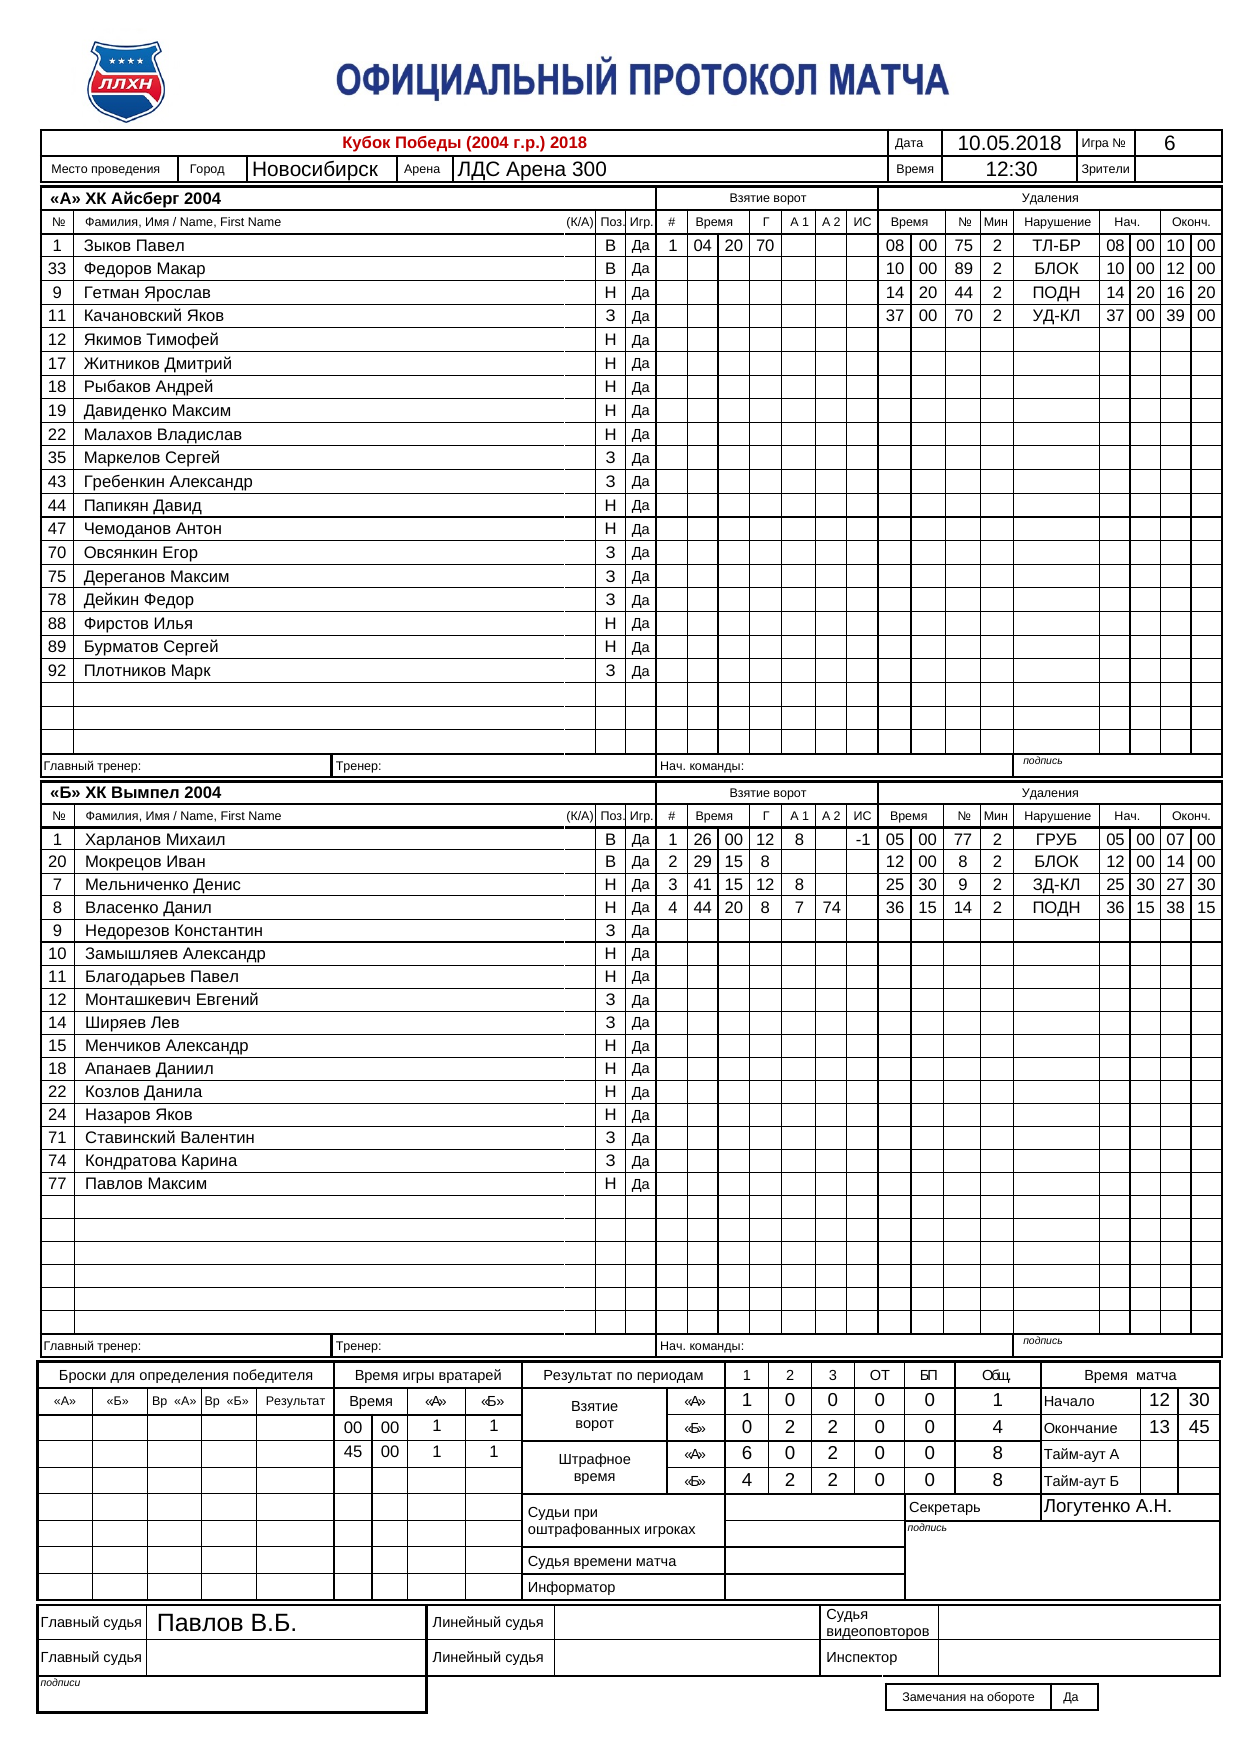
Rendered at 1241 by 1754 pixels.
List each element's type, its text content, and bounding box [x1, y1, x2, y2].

table_cell [1014, 683, 1099, 706]
table_cell [1099, 1682, 1220, 1711]
table_cell [1131, 494, 1160, 516]
table_cell [565, 1035, 595, 1057]
table_cell 19 [42, 399, 73, 422]
table_cell Н [596, 896, 625, 918]
table_cell [719, 1242, 749, 1264]
table_cell 74 [816, 896, 846, 918]
table_cell [1161, 730, 1190, 753]
table_cell [879, 683, 910, 706]
table_cell [202, 1416, 256, 1440]
table_cell Н [596, 494, 625, 516]
table_cell [657, 707, 687, 729]
table_cell [565, 850, 595, 872]
table_cell [42, 707, 73, 729]
table_cell [1192, 446, 1221, 469]
table_cell 15 [1131, 896, 1160, 918]
table_cell Главный судья [39, 1606, 146, 1639]
table_cell 30 [1192, 874, 1221, 895]
table_cell [816, 376, 846, 398]
table_cell [1100, 1265, 1129, 1287]
table_cell [847, 1081, 877, 1103]
table_cell Апанаев Даниил [75, 1058, 564, 1079]
table_cell [981, 1242, 1013, 1264]
table_header 3 [812, 1363, 854, 1387]
table_cell [75, 1242, 564, 1264]
table_cell [750, 1058, 781, 1079]
table_cell [257, 1441, 333, 1467]
table_header 1 [726, 1363, 768, 1387]
table_cell [565, 446, 595, 469]
table_cell [719, 1058, 749, 1079]
table_cell [981, 612, 1013, 634]
table_cell 0 [769, 1442, 811, 1467]
table_cell [1161, 541, 1190, 564]
table_cell [981, 1127, 1013, 1149]
table_cell [946, 565, 980, 587]
table_cell [719, 1035, 749, 1057]
table_cell [719, 989, 749, 1011]
table_cell [1131, 328, 1160, 351]
table_cell [565, 1081, 595, 1103]
table_cell Мокрецов Иван [75, 850, 564, 872]
table_cell [912, 612, 945, 634]
table_cell [39, 1494, 92, 1520]
table_cell [912, 683, 945, 706]
table_cell Нарушение [1014, 805, 1099, 826]
table_cell [42, 1311, 74, 1333]
table_cell Секретарь [906, 1495, 1040, 1520]
table_cell [565, 328, 595, 351]
table_cell 71 [42, 1127, 74, 1149]
table_cell [847, 328, 877, 351]
table_cell Да [626, 352, 655, 374]
table_cell [1192, 352, 1221, 374]
table_cell [719, 683, 749, 706]
table_cell Главный судья [39, 1640, 146, 1675]
table_cell [657, 1081, 687, 1103]
table_cell 7 [42, 874, 74, 895]
table_cell [816, 1265, 846, 1287]
table_cell [782, 1058, 815, 1079]
table_cell 2 [769, 1415, 811, 1440]
table_cell [816, 235, 846, 256]
table_cell БЛОК [1014, 850, 1099, 872]
table_cell [1131, 423, 1160, 445]
table_cell [719, 707, 749, 729]
table_cell 0 [855, 1389, 904, 1413]
table_cell 25 [1100, 874, 1129, 895]
table_cell [565, 1288, 595, 1310]
table_cell «А» [39, 1389, 92, 1413]
table_cell [1131, 446, 1160, 469]
table_cell Да [626, 989, 655, 1011]
table_cell Н [596, 423, 625, 445]
table_cell [719, 446, 749, 469]
table_cell [847, 446, 877, 469]
table_cell Да [626, 588, 655, 611]
table_cell [816, 399, 846, 422]
table_cell [565, 896, 595, 918]
table_cell [750, 1242, 781, 1264]
table_cell 11 [42, 305, 73, 327]
table_cell [42, 730, 73, 753]
table_cell [657, 1150, 687, 1172]
table_cell [565, 1265, 595, 1287]
table_cell [719, 494, 749, 516]
table_cell [1161, 1058, 1190, 1079]
table_cell [981, 1150, 1013, 1172]
table_cell [912, 1150, 943, 1172]
table_cell [93, 1441, 147, 1467]
table_cell 36 [879, 896, 910, 918]
table_cell [657, 1012, 687, 1033]
table_cell [257, 1574, 333, 1599]
table_cell «Б» [668, 1415, 724, 1440]
table_cell [657, 541, 687, 564]
table_cell [657, 257, 687, 280]
table_cell [782, 305, 815, 327]
table_cell Да [626, 636, 655, 658]
table_cell [981, 636, 1013, 658]
table_cell [555, 1640, 819, 1675]
table_cell [944, 920, 980, 941]
table_cell [657, 730, 687, 753]
table_cell [1100, 470, 1129, 493]
table_cell Оконч. [1161, 805, 1221, 826]
table_cell [1161, 636, 1190, 658]
table_cell 11 [42, 966, 74, 987]
table_cell 14 [1161, 850, 1190, 872]
table_cell [1161, 376, 1190, 398]
table_cell [373, 1494, 407, 1520]
table_cell [782, 1173, 815, 1195]
table_cell [946, 446, 980, 469]
table_cell [912, 494, 945, 516]
table_cell Н [596, 376, 625, 398]
table_cell [1100, 612, 1129, 634]
table_cell 05 [1100, 829, 1129, 849]
table_cell 20 [1192, 281, 1221, 303]
table_cell [202, 1441, 256, 1467]
table_cell А 1 [782, 211, 815, 233]
table_cell [750, 281, 781, 303]
table_cell [1100, 989, 1129, 1011]
table_cell [719, 966, 749, 987]
table_cell [688, 707, 717, 729]
table_cell [1192, 1265, 1221, 1287]
table_cell [847, 518, 877, 540]
table_cell [1141, 1441, 1177, 1467]
table_cell 1 [956, 1389, 1040, 1413]
table_cell Н [596, 1081, 625, 1103]
table_cell [939, 1640, 1219, 1675]
table_cell [688, 612, 717, 634]
table_cell 1 [466, 1416, 521, 1440]
table_cell З [596, 305, 625, 327]
table_cell 12 [879, 850, 910, 872]
table_cell Назаров Яков [75, 1104, 564, 1126]
table_cell [1192, 659, 1221, 682]
table_cell [1100, 1081, 1129, 1103]
table_cell [626, 1311, 655, 1333]
table_cell З [596, 989, 625, 1011]
table_cell № [946, 211, 980, 233]
table_cell [1100, 1173, 1129, 1195]
table_cell «А» [668, 1442, 724, 1467]
table_cell 12 [42, 989, 74, 1011]
table_cell [750, 1173, 781, 1195]
table_cell Да [626, 1012, 655, 1033]
table_cell [657, 1196, 687, 1218]
table_cell [816, 423, 846, 445]
table_cell [750, 328, 781, 351]
table_cell 0 [905, 1415, 954, 1440]
table_cell [750, 943, 781, 964]
table_cell [688, 1058, 717, 1079]
table_cell Время [879, 211, 945, 233]
table_cell [1161, 1081, 1190, 1103]
table_cell [657, 1265, 687, 1287]
table_cell 47 [42, 518, 73, 540]
table_cell 05 [879, 829, 910, 849]
table_cell Да [626, 376, 655, 398]
table_cell [1014, 588, 1099, 611]
table_cell [946, 399, 980, 422]
table_header Дата [889, 131, 941, 155]
table_cell [750, 1012, 781, 1033]
table_cell Н [596, 281, 625, 303]
table_cell [657, 328, 687, 351]
table_cell [39, 1416, 92, 1440]
table_cell [816, 494, 846, 516]
table_cell 1 [657, 235, 687, 256]
table_cell Власенко Данил [75, 896, 564, 918]
table_cell [1161, 707, 1190, 729]
table_cell [1100, 1012, 1129, 1033]
table_cell [1192, 966, 1221, 987]
table_cell [944, 1081, 980, 1103]
table_cell Нач. [1100, 211, 1160, 233]
table_cell [148, 1574, 201, 1599]
table_cell [565, 376, 595, 398]
table_cell Главный тренер: [42, 1335, 330, 1356]
table_cell 8 [782, 829, 815, 849]
table_cell [688, 1311, 717, 1333]
table_header 2 [769, 1363, 811, 1387]
table_cell Зрители [1078, 157, 1134, 181]
table_cell [688, 1219, 717, 1241]
table_cell [1100, 1288, 1129, 1310]
table_cell [981, 966, 1013, 987]
table_cell [1192, 1035, 1221, 1057]
table_cell [719, 1219, 749, 1241]
table_cell [816, 850, 846, 872]
table_cell [657, 446, 687, 469]
table_cell [750, 423, 781, 445]
table_cell 77 [944, 829, 980, 849]
table_cell [1192, 328, 1221, 351]
table_cell [879, 966, 910, 987]
table_cell Да [626, 565, 655, 587]
table_cell [912, 1265, 943, 1287]
table_cell [565, 1127, 595, 1149]
table_cell [1131, 1265, 1160, 1287]
table_cell [626, 1288, 655, 1310]
table_cell [93, 1416, 147, 1440]
table_cell А 2 [816, 211, 846, 233]
table_cell Город [179, 157, 246, 181]
table_cell [981, 1081, 1013, 1103]
table_cell [782, 966, 815, 987]
table_cell [912, 1196, 943, 1218]
table_cell [565, 257, 595, 280]
table_cell [912, 1311, 943, 1333]
table_cell [657, 1127, 687, 1149]
table_cell 25 [879, 874, 910, 895]
table_cell [750, 1081, 781, 1103]
table_cell [565, 1219, 595, 1241]
table_cell [1131, 376, 1160, 398]
table_cell Н [596, 1173, 625, 1195]
table_cell 10 [879, 257, 910, 280]
table_cell [1014, 1081, 1099, 1103]
table_cell [1131, 1173, 1160, 1195]
table_cell «Б» [668, 1468, 724, 1493]
table_cell 2 [981, 235, 1013, 256]
table_cell Арена [398, 157, 452, 181]
table_cell Овсянкин Егор [74, 541, 564, 564]
table_cell [1161, 352, 1190, 374]
table_cell 18 [42, 1058, 74, 1079]
table_cell [1100, 1104, 1129, 1126]
table_cell [782, 235, 815, 256]
table_cell [816, 1311, 846, 1333]
table_cell [565, 588, 595, 611]
table_cell [1100, 352, 1129, 374]
table_cell [719, 659, 749, 682]
table_cell [1131, 707, 1160, 729]
table_cell [782, 494, 815, 516]
table_cell 0 [726, 1415, 768, 1440]
table_cell [1014, 1104, 1099, 1126]
table_header Игра № [1078, 131, 1134, 155]
table_cell [408, 1468, 465, 1493]
table_cell [1131, 989, 1160, 1011]
table_cell [816, 1012, 846, 1033]
table_cell Недорезов Константин [75, 920, 564, 941]
table_cell [981, 1058, 1013, 1079]
table_cell 13 [1141, 1415, 1177, 1440]
table_cell [782, 1127, 815, 1149]
table_cell 89 [946, 257, 980, 280]
table_cell [782, 257, 815, 280]
table_cell [912, 446, 945, 469]
table_cell Время [889, 157, 941, 181]
table_cell 29 [688, 850, 717, 872]
table_cell 36 [1100, 896, 1129, 918]
table_cell [1161, 446, 1190, 469]
table_cell Окончание [1042, 1415, 1140, 1440]
table_cell 20 [719, 896, 749, 918]
table_cell [847, 399, 877, 422]
table_cell [1192, 1081, 1221, 1103]
table_cell [981, 1196, 1013, 1218]
table_cell [657, 989, 687, 1011]
table_header «А» ХК Айсберг 2004 [42, 188, 655, 209]
table_cell [912, 730, 945, 753]
table_cell [946, 423, 980, 445]
table_cell З [596, 659, 625, 682]
table_cell Да [626, 829, 655, 849]
table_cell [847, 494, 877, 516]
table_cell [981, 1265, 1013, 1287]
table_cell [1131, 1035, 1160, 1057]
table_cell [816, 281, 846, 303]
table_cell 10 [1161, 235, 1190, 256]
table_cell [1161, 1104, 1190, 1126]
table_cell [944, 1058, 980, 1079]
table_cell [847, 707, 877, 729]
table_cell 10 [1100, 257, 1129, 280]
table_cell [565, 305, 595, 327]
table_cell [1014, 1058, 1099, 1079]
table_cell 9 [42, 920, 74, 941]
table_cell [719, 1265, 749, 1287]
table_cell Павлов Максим [75, 1173, 564, 1195]
table_cell [74, 730, 564, 753]
table_cell 00 [1131, 850, 1160, 872]
table_cell «А» [408, 1389, 465, 1413]
table_cell В [596, 235, 625, 256]
table_cell [565, 707, 595, 729]
table_cell [944, 1127, 980, 1149]
table_cell [879, 1196, 910, 1218]
table_cell 00 [1131, 235, 1160, 256]
table_cell [816, 257, 846, 280]
table_cell [688, 1288, 717, 1310]
table_cell [750, 659, 781, 682]
table_cell [626, 1242, 655, 1264]
table_cell [1131, 1219, 1160, 1241]
table_cell [719, 1288, 749, 1310]
table_header Замечания на обороте [887, 1685, 1050, 1709]
table_cell Монташкевич Евгений [75, 989, 564, 1011]
table_cell [912, 399, 945, 422]
table_cell Качановский Яков [74, 305, 564, 327]
table_cell Г [750, 805, 781, 826]
table_cell [879, 1265, 910, 1287]
table_cell [257, 1416, 333, 1440]
table_cell [879, 423, 910, 445]
table_cell [816, 588, 846, 611]
table_cell 12 [42, 328, 73, 351]
table_cell [42, 1288, 74, 1310]
table_cell [688, 376, 717, 398]
table_cell [257, 1494, 333, 1520]
table_cell 45 [1179, 1415, 1219, 1440]
table_cell 37 [1100, 305, 1129, 327]
table_cell [782, 683, 815, 706]
table_cell [981, 1104, 1013, 1126]
table_cell [202, 1468, 256, 1493]
table_cell 15 [719, 874, 749, 895]
table_cell 0 [905, 1442, 954, 1467]
table_cell [1014, 707, 1099, 729]
table_cell 8 [944, 850, 980, 872]
table_cell 10 [42, 943, 74, 964]
table_cell [750, 446, 781, 469]
table_cell [816, 1081, 846, 1103]
table_cell [1100, 707, 1129, 729]
table_cell [1100, 423, 1129, 445]
table_cell ТЛ-БР [1014, 235, 1099, 256]
table_cell [879, 730, 910, 753]
table_cell [726, 1575, 904, 1599]
table_cell [1179, 1441, 1219, 1467]
table_cell [719, 920, 749, 941]
table_cell [719, 1196, 749, 1218]
table_cell [879, 989, 910, 1011]
table_cell [688, 494, 717, 516]
table_cell [946, 683, 980, 706]
table_cell 1 [408, 1416, 465, 1440]
table_cell Менчиков Александр [75, 1035, 564, 1057]
table_cell [782, 352, 815, 374]
table_cell [1192, 1058, 1221, 1079]
table_cell [1131, 399, 1160, 422]
table_cell [1014, 943, 1099, 964]
table_cell [782, 470, 815, 493]
table_cell [1100, 518, 1129, 540]
table_cell [719, 588, 749, 611]
table_cell [946, 541, 980, 564]
table_cell 2 [981, 850, 1013, 872]
table_cell [816, 352, 846, 374]
table_cell [1192, 376, 1221, 398]
table_cell Тайм-аут Б [1042, 1468, 1140, 1493]
table_cell 35 [42, 446, 73, 469]
table_cell 0 [905, 1468, 954, 1493]
table_cell Да [626, 1035, 655, 1057]
table_cell [466, 1468, 521, 1493]
table_cell [816, 920, 846, 941]
table_cell [1131, 730, 1160, 753]
table_cell Да [626, 399, 655, 422]
table_cell [782, 1012, 815, 1033]
table_cell [879, 1288, 910, 1310]
table_cell [688, 541, 717, 564]
table_cell [750, 707, 781, 729]
table_cell Да [626, 423, 655, 445]
table_cell [42, 683, 73, 706]
table_cell [565, 541, 595, 564]
table_cell Давиденко Максим [74, 399, 564, 422]
table_cell [879, 470, 910, 493]
table_cell [1161, 588, 1190, 611]
table_cell 78 [42, 588, 73, 611]
table_cell 37 [879, 305, 910, 327]
table_cell Поз. [596, 211, 625, 233]
table_cell [1161, 1196, 1190, 1218]
table_cell [202, 1521, 256, 1546]
table_cell [847, 235, 877, 256]
table_cell [626, 683, 655, 706]
table_cell [944, 1150, 980, 1172]
table_cell [1014, 1150, 1099, 1172]
table_cell 00 [373, 1416, 407, 1440]
table_cell [202, 1547, 256, 1573]
table_cell [1014, 966, 1099, 987]
table_cell [847, 1265, 877, 1287]
table_cell [981, 399, 1013, 422]
table_cell 2 [981, 829, 1013, 849]
table_cell 00 [912, 257, 945, 280]
table_cell -1 [847, 829, 877, 849]
table_cell [981, 989, 1013, 1011]
table_cell 14 [879, 281, 910, 303]
table_cell 12 [1141, 1389, 1177, 1413]
table_cell [688, 989, 717, 1011]
table_cell [688, 446, 717, 469]
table_cell [565, 518, 595, 540]
table_cell [688, 659, 717, 682]
table_cell [816, 1288, 846, 1310]
table_cell [688, 1242, 717, 1264]
table_cell [626, 1265, 655, 1287]
table_cell [750, 518, 781, 540]
table_cell [847, 1012, 877, 1033]
table_cell 1 [657, 829, 687, 849]
table_cell [466, 1521, 521, 1546]
table_cell 00 [719, 829, 749, 849]
table_cell [657, 588, 687, 611]
table_cell Гребенкин Александр [74, 470, 564, 493]
table_cell Н [596, 352, 625, 374]
table_cell [816, 1196, 846, 1218]
table_cell [719, 636, 749, 658]
table_cell [657, 1035, 687, 1057]
table_cell [879, 1035, 910, 1057]
table_cell [847, 1242, 877, 1264]
table_cell Штрафное время [523, 1442, 666, 1493]
table_cell [946, 494, 980, 516]
table_cell [847, 636, 877, 658]
table_cell З [596, 1012, 625, 1033]
table_cell [981, 1311, 1013, 1333]
table_cell [688, 281, 717, 303]
table_cell [816, 518, 846, 540]
table_cell [1100, 541, 1129, 564]
table_cell 27 [1161, 874, 1190, 895]
table_cell Замышляев Александр [75, 943, 564, 964]
table_cell [847, 1288, 877, 1310]
table_cell Павлов В.Б. [147, 1606, 425, 1639]
table_cell [719, 1012, 749, 1033]
table_cell [816, 659, 846, 682]
table_cell [944, 1265, 980, 1287]
table_cell 70 [750, 235, 781, 256]
table_cell [816, 470, 846, 493]
table_cell 92 [42, 659, 73, 682]
table_cell В [596, 829, 625, 849]
table_cell [816, 1104, 846, 1126]
table_cell [688, 966, 717, 987]
table_cell [1100, 565, 1129, 587]
table_cell [565, 470, 595, 493]
table_cell [782, 376, 815, 398]
table_cell [1136, 157, 1221, 181]
table_cell [596, 707, 625, 729]
table_cell [688, 518, 717, 540]
table_cell «Б» [93, 1389, 147, 1413]
table_cell [565, 1196, 595, 1218]
table_cell [1192, 730, 1221, 753]
table_cell [1014, 612, 1099, 634]
table_cell [657, 966, 687, 987]
table_cell [816, 989, 846, 1011]
table_cell [912, 352, 945, 374]
table_cell 04 [688, 235, 717, 256]
table_cell Игр. [626, 805, 655, 826]
table_cell [1192, 989, 1221, 1011]
table_cell [1100, 636, 1129, 658]
table_cell [847, 588, 877, 611]
table_cell 2 [981, 874, 1013, 895]
table_cell [816, 966, 846, 987]
table_cell Фамилия, Имя / Name, First Name [74, 211, 565, 233]
table_cell [565, 1173, 595, 1195]
table_cell [750, 683, 781, 706]
table_cell [688, 423, 717, 445]
table_cell [1100, 1150, 1129, 1172]
table_cell [1192, 683, 1221, 706]
table_cell [750, 588, 781, 611]
table_cell [688, 565, 717, 587]
table_cell 30 [1179, 1389, 1219, 1413]
table_cell 44 [42, 494, 73, 516]
table_cell 8 [956, 1468, 1040, 1493]
table_cell [1192, 588, 1221, 611]
table_cell [688, 1081, 717, 1103]
table_cell [750, 541, 781, 564]
table_cell Время [688, 805, 749, 826]
table_cell [816, 683, 846, 706]
table_cell [1161, 612, 1190, 634]
table_header Время матча [1042, 1363, 1219, 1387]
table_cell Г [750, 211, 781, 233]
table_cell [879, 565, 910, 587]
table_cell [626, 1219, 655, 1241]
table_cell [1131, 588, 1160, 611]
table_cell [408, 1574, 465, 1599]
table_cell Да [626, 896, 655, 918]
table_cell [782, 1196, 815, 1218]
table_cell 2 [812, 1468, 854, 1493]
table_cell [1014, 1265, 1099, 1287]
table_cell [1014, 399, 1099, 422]
table_cell 00 [1192, 850, 1221, 872]
table_cell Вр «Б» [202, 1389, 256, 1413]
table_cell 00 [912, 850, 943, 872]
table_cell Н [596, 518, 625, 540]
table_cell [782, 588, 815, 611]
table_cell [816, 612, 846, 634]
table_cell [847, 376, 877, 398]
table_cell [1014, 446, 1099, 469]
table_cell [879, 399, 910, 422]
table_cell 16 [1161, 281, 1190, 303]
table_cell [42, 1242, 74, 1264]
table_cell 2 [981, 305, 1013, 327]
table_cell Чемоданов Антон [74, 518, 564, 540]
table_cell [912, 1081, 943, 1103]
table_cell [1192, 636, 1221, 658]
table_cell [1161, 328, 1190, 351]
table_cell 26 [688, 829, 717, 849]
table_cell [148, 1441, 201, 1467]
table_cell [944, 1012, 980, 1033]
table_cell [816, 1035, 846, 1057]
table_cell [39, 1521, 92, 1546]
table_cell [719, 376, 749, 398]
table_cell [257, 1547, 333, 1573]
table_cell [1131, 612, 1160, 634]
table_cell [847, 423, 877, 445]
table_cell Мин [981, 805, 1013, 826]
table_cell 39 [1161, 305, 1190, 327]
table_cell [1131, 683, 1160, 706]
table_cell [879, 1150, 910, 1172]
table_cell Малахов Владислав [74, 423, 564, 445]
table_cell 9 [944, 874, 980, 895]
table_cell [944, 1104, 980, 1126]
table_cell [596, 1242, 625, 1264]
table_cell 6 [726, 1442, 768, 1467]
table_cell [847, 659, 877, 682]
table_cell Якимов Тимофей [74, 328, 564, 351]
table_cell [879, 1081, 910, 1103]
table_cell [1014, 565, 1099, 587]
table_cell 20 [719, 235, 749, 256]
table_cell 15 [912, 896, 943, 918]
table_cell Да [626, 850, 655, 872]
table_cell [879, 1127, 910, 1149]
table_cell подписи [39, 1677, 425, 1711]
table_cell [565, 636, 595, 658]
table_cell [1014, 730, 1099, 753]
table_cell Оконч. [1161, 211, 1221, 233]
table_cell [1161, 494, 1190, 516]
table_cell 12 [750, 874, 781, 895]
table_cell [912, 565, 945, 587]
table_cell [883, 1677, 1220, 1681]
table_cell [93, 1494, 147, 1520]
table_cell 12 [1161, 257, 1190, 280]
table_cell подпись [906, 1522, 1219, 1599]
table_cell [202, 1574, 256, 1599]
table_cell [1100, 446, 1129, 469]
table_cell [750, 1219, 781, 1241]
table_cell [981, 920, 1013, 941]
table_cell [719, 257, 749, 280]
table_cell [879, 352, 910, 374]
table_cell [1131, 659, 1160, 682]
table_cell [719, 518, 749, 540]
table_cell [657, 470, 687, 493]
table_cell 1 [42, 829, 74, 849]
table_cell 0 [855, 1442, 904, 1467]
table_cell [1131, 470, 1160, 493]
table_cell [657, 305, 687, 327]
table_cell [148, 1468, 201, 1493]
table_cell [719, 1150, 749, 1172]
table_cell [1014, 541, 1099, 564]
table_cell [782, 1219, 815, 1241]
table_cell [847, 257, 877, 280]
table_cell А 1 [782, 805, 815, 826]
table_cell [944, 966, 980, 987]
table_cell [565, 612, 595, 634]
table_cell [39, 1574, 92, 1599]
table_cell [912, 1288, 943, 1310]
table_cell [816, 1058, 846, 1079]
table_cell [750, 399, 781, 422]
table_cell [750, 376, 781, 398]
table_cell Да [626, 920, 655, 941]
table_cell # [657, 211, 687, 233]
table_cell [912, 1058, 943, 1079]
table_cell 44 [946, 281, 980, 303]
table_cell [335, 1521, 371, 1546]
table_cell [1131, 1104, 1160, 1126]
table_cell ГРУБ [1014, 829, 1099, 849]
table_cell [1161, 565, 1190, 587]
table_cell [847, 305, 877, 327]
table_cell 4 [657, 896, 687, 918]
table_cell [1100, 588, 1129, 611]
table_cell [1100, 1311, 1129, 1333]
table_cell [565, 730, 595, 753]
table_cell [565, 1311, 595, 1333]
table_cell 3 [657, 874, 687, 895]
table_cell подпись [1014, 1335, 1221, 1356]
table_cell Дереганов Максим [74, 565, 564, 587]
table_header Результат по периодам [523, 1363, 724, 1387]
table_cell № [42, 211, 73, 233]
table_cell [555, 1606, 819, 1639]
table_cell 8 [42, 896, 74, 918]
table_cell 00 [1131, 257, 1160, 280]
table_cell [879, 707, 910, 729]
table_cell [847, 281, 877, 303]
table_cell 1 [466, 1441, 521, 1467]
table_cell 8 [750, 896, 781, 918]
table_cell 1 [42, 235, 73, 256]
table_cell Кондратова Карина [75, 1150, 564, 1172]
table_cell Н [596, 943, 625, 964]
table_cell [1161, 920, 1190, 941]
table_cell Зыков Павел [74, 235, 564, 256]
table_cell [1014, 1012, 1099, 1033]
table_cell [1014, 1035, 1099, 1057]
table_cell ЗД-КЛ [1014, 874, 1099, 895]
table_cell [688, 352, 717, 374]
table_cell [847, 1219, 877, 1241]
table_cell Тайм-аут А [1042, 1441, 1140, 1467]
table_cell [565, 1012, 595, 1033]
table_cell [1131, 1127, 1160, 1149]
table_cell Да [626, 305, 655, 327]
table_cell [688, 1265, 717, 1287]
table_cell [782, 1150, 815, 1172]
table_cell 15 [719, 850, 749, 872]
table_cell [1100, 1058, 1129, 1079]
table_cell [912, 943, 943, 964]
table_header Удаления [879, 188, 1221, 209]
table_header Удаления [879, 783, 1221, 803]
table_cell [981, 541, 1013, 564]
table_cell Н [596, 1058, 625, 1079]
table_cell [912, 1173, 943, 1195]
table_cell Да [626, 659, 655, 682]
table_cell [657, 1288, 687, 1310]
table_cell [565, 1104, 595, 1126]
table_cell [847, 1035, 877, 1057]
table_cell Н [596, 399, 625, 422]
table_cell [688, 1173, 717, 1195]
table_cell [1161, 1150, 1190, 1172]
table_cell 00 [912, 305, 945, 327]
table_header Кубок Победы (2004 г.р.) 2018 [42, 131, 887, 155]
table_cell [847, 1104, 877, 1126]
table_cell [981, 328, 1013, 351]
table_cell [719, 1081, 749, 1103]
table_cell 15 [42, 1035, 74, 1057]
table_cell [1100, 659, 1129, 682]
table_cell Взятие ворот [523, 1389, 666, 1440]
table_cell [657, 683, 687, 706]
table_cell [912, 636, 945, 658]
table_cell [408, 1547, 465, 1573]
table_cell [626, 707, 655, 729]
table_cell Судья времени матча [523, 1548, 724, 1573]
table_cell 08 [879, 235, 910, 256]
table_cell [1014, 328, 1099, 351]
table_cell [1131, 1196, 1160, 1218]
table_cell [688, 683, 717, 706]
table_cell 2 [981, 896, 1013, 918]
table_cell [74, 683, 564, 706]
table_cell Н [596, 328, 625, 351]
table_cell [335, 1468, 371, 1493]
table_cell [1192, 1104, 1221, 1126]
table_cell [688, 730, 717, 753]
table_cell [750, 1311, 781, 1333]
table_cell [1100, 376, 1129, 398]
table_cell [879, 446, 910, 469]
table_cell Логутенко А.Н. [1042, 1495, 1219, 1520]
table_cell [1014, 1242, 1099, 1264]
table_cell [847, 683, 877, 706]
table_cell [847, 565, 877, 587]
table_cell 22 [42, 1081, 74, 1103]
table_cell [750, 1127, 781, 1149]
table_cell [719, 281, 749, 303]
table_cell ЛДС Арена 300 [454, 157, 887, 181]
table_cell 75 [946, 235, 980, 256]
table_cell Нач. команды: [657, 1335, 1012, 1356]
table_cell Н [596, 874, 625, 895]
table_cell [847, 612, 877, 634]
table_cell [847, 989, 877, 1011]
table_cell [750, 966, 781, 987]
table_cell [782, 1035, 815, 1057]
table_cell [688, 1012, 717, 1033]
table_cell [981, 1035, 1013, 1057]
table_cell [726, 1548, 904, 1573]
table_cell [596, 683, 625, 706]
table_cell [816, 541, 846, 564]
table_cell [981, 470, 1013, 493]
table_cell [782, 1104, 815, 1126]
table_cell [816, 328, 846, 351]
table_cell 1 [408, 1441, 465, 1467]
table_cell [1192, 1311, 1221, 1333]
table_cell [688, 1035, 717, 1057]
table_cell «А» [668, 1389, 724, 1413]
table_cell УД-КЛ [1014, 305, 1099, 327]
table_cell 74 [42, 1150, 74, 1172]
table_cell [879, 1219, 910, 1241]
table_cell [912, 1012, 943, 1033]
table_cell [879, 636, 910, 658]
table_cell З [596, 565, 625, 587]
table_cell [750, 1288, 781, 1310]
table_cell [1192, 1288, 1221, 1310]
table_cell [1192, 470, 1221, 493]
table_cell Нач. [1100, 805, 1160, 826]
table_cell Гетман Ярослав [74, 281, 564, 303]
table_cell [1014, 1173, 1099, 1195]
table_cell [816, 1219, 846, 1241]
table_cell [879, 588, 910, 611]
table_cell [782, 612, 815, 634]
table_cell [750, 494, 781, 516]
table_cell [719, 470, 749, 493]
table_cell [565, 920, 595, 941]
table_cell Судьи при оштрафованных игроках [523, 1495, 724, 1546]
table_cell [750, 636, 781, 658]
table_cell [1192, 423, 1221, 445]
table_cell [782, 707, 815, 729]
table_cell [657, 518, 687, 540]
table_cell Судья видеоповторов [821, 1606, 938, 1639]
table_cell Н [596, 966, 625, 987]
table_cell [981, 494, 1013, 516]
table_cell [466, 1547, 521, 1573]
table_cell [782, 636, 815, 658]
table_cell [944, 1035, 980, 1057]
table_header Да [1052, 1685, 1097, 1709]
table_cell [657, 612, 687, 634]
table_cell [816, 829, 846, 849]
table_cell Бурматов Сергей [74, 636, 564, 658]
table_cell [1100, 683, 1129, 706]
table_cell 12:30 [943, 157, 1076, 181]
table_cell [408, 1494, 465, 1520]
table_cell 22 [42, 423, 73, 445]
table_cell [879, 518, 910, 540]
table_cell [1131, 541, 1160, 564]
table_cell [847, 1311, 877, 1333]
table_cell [944, 1219, 980, 1241]
table_cell Линейный судья [428, 1606, 554, 1639]
table_cell [847, 1058, 877, 1079]
table_cell [657, 1104, 687, 1126]
table_cell [1161, 683, 1190, 706]
table_cell [373, 1468, 407, 1493]
table_cell [657, 399, 687, 422]
table_cell [1192, 1242, 1221, 1264]
table_cell [1192, 1012, 1221, 1033]
table_cell [1014, 352, 1099, 374]
table_cell [688, 1196, 717, 1218]
table_cell [335, 1494, 371, 1520]
table_cell Фирстов Илья [74, 612, 564, 634]
table_cell 00 [1192, 257, 1221, 280]
table_cell [782, 659, 815, 682]
table_cell [981, 707, 1013, 729]
table_cell [39, 1468, 92, 1493]
table_cell [981, 1219, 1013, 1241]
table_cell 45 [335, 1441, 371, 1467]
table_cell Житников Дмитрий [74, 352, 564, 374]
table_cell [688, 588, 717, 611]
table_cell [912, 989, 943, 1011]
table_cell [912, 328, 945, 351]
table_cell Тренер: [333, 755, 655, 776]
table_cell Н [596, 612, 625, 634]
table_cell [1131, 565, 1160, 587]
table_cell [719, 1127, 749, 1149]
table_cell [719, 423, 749, 445]
table_cell [1161, 399, 1190, 422]
table_cell [946, 376, 980, 398]
table_cell [782, 328, 815, 351]
table_cell [782, 850, 815, 872]
table_cell [565, 989, 595, 1011]
table_header «Б» ХК Вымпел 2004 [42, 783, 655, 803]
table_cell [946, 707, 980, 729]
table_cell ИС [847, 805, 877, 826]
table_cell [1014, 1127, 1099, 1149]
table_cell [750, 305, 781, 327]
table_cell # [657, 805, 687, 826]
table_cell [657, 1058, 687, 1079]
table_cell [1131, 1150, 1160, 1172]
table_cell [565, 565, 595, 587]
table_cell Ставинский Валентин [75, 1127, 564, 1149]
table_cell [782, 730, 815, 753]
table_cell [782, 541, 815, 564]
table_cell [750, 1150, 781, 1172]
table_cell [879, 943, 910, 964]
table_cell Начало [1042, 1389, 1140, 1413]
table_cell 14 [944, 896, 980, 918]
table_cell Харланов Михаил [75, 829, 564, 849]
table_cell Информатор [523, 1575, 724, 1599]
table_cell Нарушение [1014, 211, 1099, 233]
table_cell ПОДН [1014, 281, 1099, 303]
table_cell [847, 1127, 877, 1149]
table_cell [782, 1311, 815, 1333]
table_cell [847, 470, 877, 493]
table_cell 43 [42, 470, 73, 493]
table_cell [565, 1242, 595, 1264]
table_cell 14 [42, 1012, 74, 1033]
table_cell 8 [750, 850, 781, 872]
table_cell [1192, 943, 1221, 964]
table_cell [750, 1196, 781, 1218]
table_cell [657, 1242, 687, 1264]
table_cell [946, 518, 980, 540]
table_cell [981, 376, 1013, 398]
table_cell [1014, 423, 1099, 445]
table_cell [912, 966, 943, 987]
table_cell [750, 730, 781, 753]
table_cell [688, 305, 717, 327]
table_cell [879, 376, 910, 398]
table_cell [565, 352, 595, 374]
table_cell [879, 1311, 910, 1333]
table_cell [750, 257, 781, 280]
table_cell [688, 257, 717, 280]
table_cell [688, 920, 717, 941]
table_cell [1100, 943, 1129, 964]
table_cell [944, 1196, 980, 1218]
table_cell [1100, 494, 1129, 516]
table_cell Федоров Макар [74, 257, 564, 280]
table_cell [1131, 1012, 1160, 1033]
table_cell «Б » [466, 1389, 521, 1413]
table_cell [782, 1288, 815, 1310]
table_cell [782, 518, 815, 540]
table_cell [1131, 943, 1160, 964]
table_cell [782, 1265, 815, 1287]
table_cell [1161, 470, 1190, 493]
table_cell [1131, 1311, 1160, 1333]
table_cell Козлов Данила [75, 1081, 564, 1103]
table_cell [1014, 518, 1099, 540]
table_cell [847, 920, 877, 941]
table_cell [1100, 730, 1129, 753]
table_cell [1192, 612, 1221, 634]
table_cell [75, 1288, 564, 1310]
table_cell [1014, 636, 1099, 658]
table_cell 9 [42, 281, 73, 303]
table_cell [565, 829, 595, 849]
table_cell [1192, 541, 1221, 564]
table_cell [981, 1173, 1013, 1195]
table_cell [466, 1494, 521, 1520]
table_cell [147, 1640, 425, 1675]
table_cell [912, 707, 945, 729]
table_cell [847, 1173, 877, 1195]
table_cell [1014, 470, 1099, 493]
table_header Взятие ворот [657, 783, 877, 803]
table_cell 08 [1100, 235, 1129, 256]
table_cell [1131, 1242, 1160, 1264]
table_cell [1100, 328, 1129, 351]
table_cell [1179, 1468, 1219, 1493]
table_cell [946, 328, 980, 351]
table_cell [1161, 659, 1190, 682]
table_cell Мин [981, 211, 1013, 233]
table_cell 44 [688, 896, 717, 918]
table_cell [912, 659, 945, 682]
table_cell [946, 612, 980, 634]
table_cell 89 [42, 636, 73, 658]
table_cell [1131, 1058, 1160, 1079]
table_cell [93, 1574, 147, 1599]
table_cell 18 [42, 376, 73, 398]
table_cell [879, 541, 910, 564]
table_cell [688, 636, 717, 658]
table_cell [879, 1242, 910, 1264]
table_cell Да [626, 518, 655, 540]
table_cell [782, 920, 815, 941]
table_cell [657, 1219, 687, 1241]
table_cell [912, 1127, 943, 1149]
table_cell [879, 328, 910, 351]
table_cell [1192, 1173, 1221, 1195]
table_cell 0 [769, 1389, 811, 1413]
table_cell В [596, 850, 625, 872]
table_cell [750, 989, 781, 1011]
table_cell Да [626, 446, 655, 469]
table_cell [816, 707, 846, 729]
table_cell [719, 1311, 749, 1333]
table_header Время игры вратарей [335, 1363, 521, 1387]
table_cell [816, 1150, 846, 1172]
table_cell [726, 1495, 904, 1520]
table_cell [42, 1219, 74, 1241]
table_cell [373, 1547, 407, 1573]
table_cell [719, 565, 749, 587]
table_cell [1161, 423, 1190, 445]
table_cell [847, 541, 877, 564]
table_cell А 2 [816, 805, 846, 826]
table_cell Н [596, 1035, 625, 1057]
table_cell Да [626, 281, 655, 303]
table_cell [750, 352, 781, 374]
table_cell 2 [981, 257, 1013, 280]
table_cell 0 [812, 1389, 854, 1413]
table_cell 4 [956, 1415, 1040, 1440]
table_header 10.05.2018 [943, 131, 1076, 155]
table_cell 17 [42, 352, 73, 374]
table_cell 30 [912, 874, 943, 895]
table_cell (К/А) [565, 211, 595, 233]
table_cell [981, 659, 1013, 682]
table_cell [719, 943, 749, 964]
table_cell [688, 1104, 717, 1126]
table_cell 0 [905, 1389, 954, 1413]
table_cell [912, 518, 945, 540]
table_cell [42, 1265, 74, 1287]
table_cell Да [626, 1127, 655, 1149]
table_cell [782, 989, 815, 1011]
table_cell [1161, 1012, 1190, 1033]
table_cell [626, 730, 655, 753]
table_cell [816, 1242, 846, 1264]
table_cell Главный тренер: [42, 755, 330, 776]
table_cell [148, 1494, 201, 1520]
table_cell Линейный судья [428, 1640, 554, 1675]
table_cell Да [626, 966, 655, 987]
table_cell [847, 896, 877, 918]
table_cell [782, 943, 815, 964]
table_cell [879, 612, 910, 634]
table_cell [1161, 1035, 1190, 1057]
table_cell [1131, 966, 1160, 987]
table_cell 2 [981, 281, 1013, 303]
table_cell подпись [1014, 755, 1221, 776]
table_cell [816, 1127, 846, 1149]
table_cell Да [626, 541, 655, 564]
table_cell [565, 494, 595, 516]
table_cell [1161, 989, 1190, 1011]
table_cell [39, 1547, 92, 1573]
table_cell [408, 1521, 465, 1546]
table_cell Н [596, 1104, 625, 1126]
table_cell [816, 874, 846, 895]
table_cell [1161, 518, 1190, 540]
table_cell [565, 235, 595, 256]
table_cell [688, 328, 717, 351]
table_cell 75 [42, 565, 73, 587]
table_cell [466, 1574, 521, 1599]
table_cell [75, 1219, 564, 1241]
table_cell Да [626, 328, 655, 351]
table_cell Поз. [596, 805, 625, 826]
table_cell [750, 565, 781, 587]
table_cell [879, 1104, 910, 1126]
table_cell [719, 612, 749, 634]
table_cell [981, 518, 1013, 540]
table_cell [944, 1288, 980, 1310]
table_cell [750, 1265, 781, 1287]
table_cell 7 [782, 896, 815, 918]
table_cell [847, 850, 877, 872]
table_cell [816, 636, 846, 658]
table_cell ПОДН [1014, 896, 1099, 918]
table_cell 77 [42, 1173, 74, 1195]
table_cell [1161, 1265, 1190, 1287]
table_cell [939, 1606, 1219, 1639]
table_cell Мельниченко Денис [75, 874, 564, 895]
table_cell [912, 376, 945, 398]
table_cell [1192, 1219, 1221, 1241]
table_cell 00 [1131, 305, 1160, 327]
table_cell Да [626, 943, 655, 964]
table_cell [565, 943, 595, 964]
table_cell [565, 966, 595, 987]
table_cell 00 [1192, 235, 1221, 256]
table_cell [1192, 565, 1221, 587]
table_cell [1192, 1150, 1221, 1172]
table_cell 2 [657, 850, 687, 872]
table_cell З [596, 541, 625, 564]
table_cell [1192, 518, 1221, 540]
table_cell [1014, 989, 1099, 1011]
table_cell 12 [750, 829, 781, 849]
table_cell Плотников Марк [74, 659, 564, 682]
table_cell 24 [42, 1104, 74, 1126]
table_cell Благодарьев Павел [75, 966, 564, 987]
table_cell [944, 943, 980, 964]
table_cell [565, 399, 595, 422]
table_cell [1192, 707, 1221, 729]
table_cell В [596, 257, 625, 280]
table_cell [946, 470, 980, 493]
table_cell [596, 1196, 625, 1218]
table_cell [782, 1081, 815, 1103]
table_cell 4 [726, 1468, 768, 1493]
table_cell Да [626, 874, 655, 895]
table_cell 2 [769, 1468, 811, 1493]
table_cell [981, 352, 1013, 374]
table_header 6 [1136, 131, 1221, 155]
table_cell 20 [42, 850, 74, 872]
table_cell [1161, 1311, 1190, 1333]
table_cell [719, 541, 749, 564]
table_cell [981, 588, 1013, 611]
table_cell [847, 352, 877, 374]
table_cell [1014, 1219, 1099, 1241]
table_cell [981, 1288, 1013, 1310]
table_cell № [42, 805, 74, 826]
table_cell [750, 470, 781, 493]
table_cell [912, 588, 945, 611]
table_cell [750, 612, 781, 634]
table_cell [1014, 920, 1099, 941]
table_cell З [596, 446, 625, 469]
table_cell 15 [1192, 896, 1221, 918]
table_cell З [596, 470, 625, 493]
table_cell [565, 1058, 595, 1079]
table_cell [816, 446, 846, 469]
table_cell [335, 1547, 371, 1573]
table_cell [93, 1468, 147, 1493]
table_cell [944, 1242, 980, 1264]
table_cell Новосибирск [248, 157, 396, 181]
table_cell [1161, 1219, 1190, 1241]
table_cell [981, 943, 1013, 964]
table_cell [688, 399, 717, 422]
table_cell [912, 423, 945, 445]
table_cell [719, 1104, 749, 1126]
table_cell [596, 730, 625, 753]
table_cell [816, 305, 846, 327]
table_header Общ. [956, 1363, 1040, 1387]
table_cell [657, 636, 687, 658]
table_cell Маркелов Сергей [74, 446, 564, 469]
table_cell [335, 1574, 371, 1599]
table_cell [657, 352, 687, 374]
table_cell 00 [912, 235, 945, 256]
table_cell Да [626, 1058, 655, 1079]
table_cell [782, 399, 815, 422]
table_header Броски для определения победителя [39, 1363, 333, 1387]
table_cell [816, 943, 846, 964]
table_cell [565, 281, 595, 303]
table_cell [1014, 376, 1099, 398]
table_cell 30 [1131, 874, 1160, 895]
table_cell 00 [912, 829, 943, 849]
table_cell [879, 1058, 910, 1079]
table_cell [879, 659, 910, 682]
table_cell [657, 943, 687, 964]
table_cell [148, 1547, 201, 1573]
table_cell [657, 1173, 687, 1195]
table_cell [719, 328, 749, 351]
table_cell [946, 352, 980, 374]
table_cell [1161, 966, 1190, 987]
table_cell [1131, 920, 1160, 941]
table_cell [93, 1521, 147, 1546]
table_cell [1131, 352, 1160, 374]
table_cell [1100, 1242, 1129, 1264]
table_cell [750, 1104, 781, 1126]
table_cell [944, 1173, 980, 1195]
table_cell [565, 683, 595, 706]
table_cell [1014, 659, 1099, 682]
table_cell Да [626, 1104, 655, 1126]
table_cell [1161, 1173, 1190, 1195]
table_cell [782, 1242, 815, 1264]
table_cell [981, 683, 1013, 706]
table_cell [782, 565, 815, 587]
table_cell [1100, 1196, 1129, 1218]
table_cell [879, 494, 910, 516]
table_cell [750, 1035, 781, 1057]
table_cell [1141, 1468, 1177, 1493]
table_cell [373, 1574, 407, 1599]
table_cell 0 [855, 1468, 904, 1493]
table_cell [816, 1173, 846, 1195]
table_cell 0 [855, 1415, 904, 1440]
table_cell [657, 1311, 687, 1333]
table_cell [1161, 943, 1190, 964]
table_cell [565, 659, 595, 682]
table_cell [1131, 636, 1160, 658]
table_cell 00 [335, 1416, 371, 1440]
table_cell ИС [847, 211, 877, 233]
table_cell [596, 1219, 625, 1241]
table_cell [688, 470, 717, 493]
table_cell [847, 1150, 877, 1172]
table_cell [148, 1521, 201, 1546]
table_cell [257, 1468, 333, 1493]
table_cell [912, 1035, 943, 1057]
table_cell Н [596, 636, 625, 658]
table_cell [626, 1196, 655, 1218]
table_cell [879, 920, 910, 941]
table_cell [1014, 1311, 1099, 1333]
table_cell [912, 541, 945, 564]
table_cell 2 [812, 1442, 854, 1467]
table_cell [981, 446, 1013, 469]
table_cell 70 [42, 541, 73, 564]
table_cell Место проведения [42, 157, 177, 181]
table_cell [93, 1547, 147, 1573]
table_cell 12 [1100, 850, 1129, 872]
table_cell [657, 281, 687, 303]
table_cell [1100, 1219, 1129, 1241]
table_cell [657, 565, 687, 587]
table_cell Дейкин Федор [74, 588, 564, 611]
table_cell [257, 1521, 333, 1546]
table_cell [596, 1265, 625, 1287]
table_cell [1192, 920, 1221, 941]
table_header БП [905, 1363, 954, 1387]
table_cell Фамилия, Имя / Name, First Name [75, 805, 565, 826]
table_cell 00 [1131, 829, 1160, 849]
table_cell 1 [726, 1389, 768, 1413]
table_cell [879, 1012, 910, 1033]
table_cell [946, 730, 980, 753]
table_cell [981, 423, 1013, 445]
table_cell Да [626, 470, 655, 493]
table_cell Да [626, 257, 655, 280]
table_cell 33 [42, 257, 73, 280]
table_cell [373, 1521, 407, 1546]
table_cell Да [626, 494, 655, 516]
table_cell [847, 966, 877, 987]
table_cell [782, 446, 815, 469]
table_cell [1131, 1081, 1160, 1103]
table_cell № [944, 805, 980, 826]
table_cell Да [626, 1081, 655, 1103]
table_cell З [596, 1127, 625, 1149]
table_cell БЛОК [1014, 257, 1099, 280]
table_cell [75, 1311, 564, 1333]
table_cell 41 [688, 874, 717, 895]
table_cell [1192, 1127, 1221, 1149]
table_cell Папикян Давид [74, 494, 564, 516]
table_cell [688, 1150, 717, 1172]
table_cell 38 [1161, 896, 1190, 918]
table_cell 07 [1161, 829, 1190, 849]
table_cell [1014, 1288, 1099, 1310]
table_cell [1100, 399, 1129, 422]
table_cell [750, 920, 781, 941]
table_cell [912, 470, 945, 493]
table_cell [782, 423, 815, 445]
table_cell Да [626, 1173, 655, 1195]
table_cell [981, 730, 1013, 753]
table_cell [847, 730, 877, 753]
table_cell [912, 1219, 943, 1241]
table_cell Да [626, 235, 655, 256]
table_cell 8 [782, 874, 815, 895]
table_cell З [596, 588, 625, 611]
table_cell [782, 281, 815, 303]
table_cell [596, 1311, 625, 1333]
table_cell [657, 376, 687, 398]
table_cell [1131, 1288, 1160, 1310]
table_cell [1100, 1035, 1129, 1057]
table_cell [1014, 1196, 1099, 1218]
table_cell З [596, 920, 625, 941]
picture [5, 28, 1179, 129]
table_cell 70 [946, 305, 980, 327]
table_cell [596, 1288, 625, 1310]
table_cell [879, 1173, 910, 1195]
table_cell [1100, 966, 1129, 987]
table_cell [39, 1441, 92, 1467]
table_cell 00 [1192, 829, 1221, 849]
table_cell [816, 730, 846, 753]
table_cell [1131, 518, 1160, 540]
table_cell [657, 920, 687, 941]
table_cell [912, 1104, 943, 1126]
table_cell 2 [812, 1415, 854, 1440]
table_cell [1161, 1288, 1190, 1310]
table_cell [1192, 494, 1221, 516]
table_cell [719, 730, 749, 753]
table_cell [1161, 1127, 1190, 1149]
table_cell [1192, 1196, 1221, 1218]
table_cell Вр «А» [148, 1389, 201, 1413]
table_cell [688, 1127, 717, 1149]
table_cell [42, 1196, 74, 1218]
table_cell Да [626, 1150, 655, 1172]
table_cell Инспектор [821, 1640, 938, 1675]
table_cell [816, 565, 846, 587]
table_cell [565, 423, 595, 445]
table_cell Да [626, 612, 655, 634]
table_cell [565, 874, 595, 895]
table_cell Игр. [626, 211, 655, 233]
table_cell Ширяев Лев [75, 1012, 564, 1033]
table_cell Время [879, 805, 943, 826]
table_cell [428, 1677, 882, 1711]
table_cell 20 [912, 281, 945, 303]
table_cell 88 [42, 612, 73, 634]
table_header ОТ [855, 1363, 904, 1387]
table_cell [719, 399, 749, 422]
table_cell 20 [1131, 281, 1160, 303]
table_cell Рыбаков Андрей [74, 376, 564, 398]
table_cell [847, 943, 877, 964]
table_cell [688, 943, 717, 964]
table_cell 8 [956, 1442, 1040, 1467]
table_cell [981, 1012, 1013, 1033]
table_cell (К/А) [565, 805, 595, 826]
table_cell 00 [373, 1441, 407, 1467]
table_cell [944, 989, 980, 1011]
table_cell [981, 565, 1013, 587]
table_cell Время [688, 211, 749, 233]
table_cell [565, 1150, 595, 1172]
table_cell [719, 352, 749, 374]
table_cell 00 [1192, 305, 1221, 327]
table_cell [847, 874, 877, 895]
table_cell [1192, 399, 1221, 422]
table_cell [1161, 1242, 1190, 1264]
table_cell Время [335, 1389, 407, 1413]
table_cell [148, 1416, 201, 1440]
table_cell Тренер: [333, 1335, 655, 1356]
table_cell [946, 659, 980, 682]
table_cell [944, 1311, 980, 1333]
table_cell [75, 1265, 564, 1287]
table_cell Нач. команды: [657, 755, 1012, 776]
table_cell [946, 588, 980, 611]
table_cell [657, 494, 687, 516]
table_cell [1100, 920, 1129, 941]
table_cell [1014, 494, 1099, 516]
table_cell З [596, 1150, 625, 1172]
table_cell [657, 423, 687, 445]
table_cell [719, 1173, 749, 1195]
table_cell [726, 1521, 904, 1546]
table_cell [74, 707, 564, 729]
table_cell 14 [1100, 281, 1129, 303]
table_header Взятие ворот [657, 188, 877, 209]
table_cell [719, 305, 749, 327]
table_cell [75, 1196, 564, 1218]
table_cell Результат [257, 1389, 333, 1413]
table_cell [946, 636, 980, 658]
table_cell [912, 1242, 943, 1264]
table_cell [847, 1196, 877, 1218]
table_cell [1100, 1127, 1129, 1149]
table_cell [912, 920, 943, 941]
table_cell [202, 1494, 256, 1520]
table_cell [657, 659, 687, 682]
